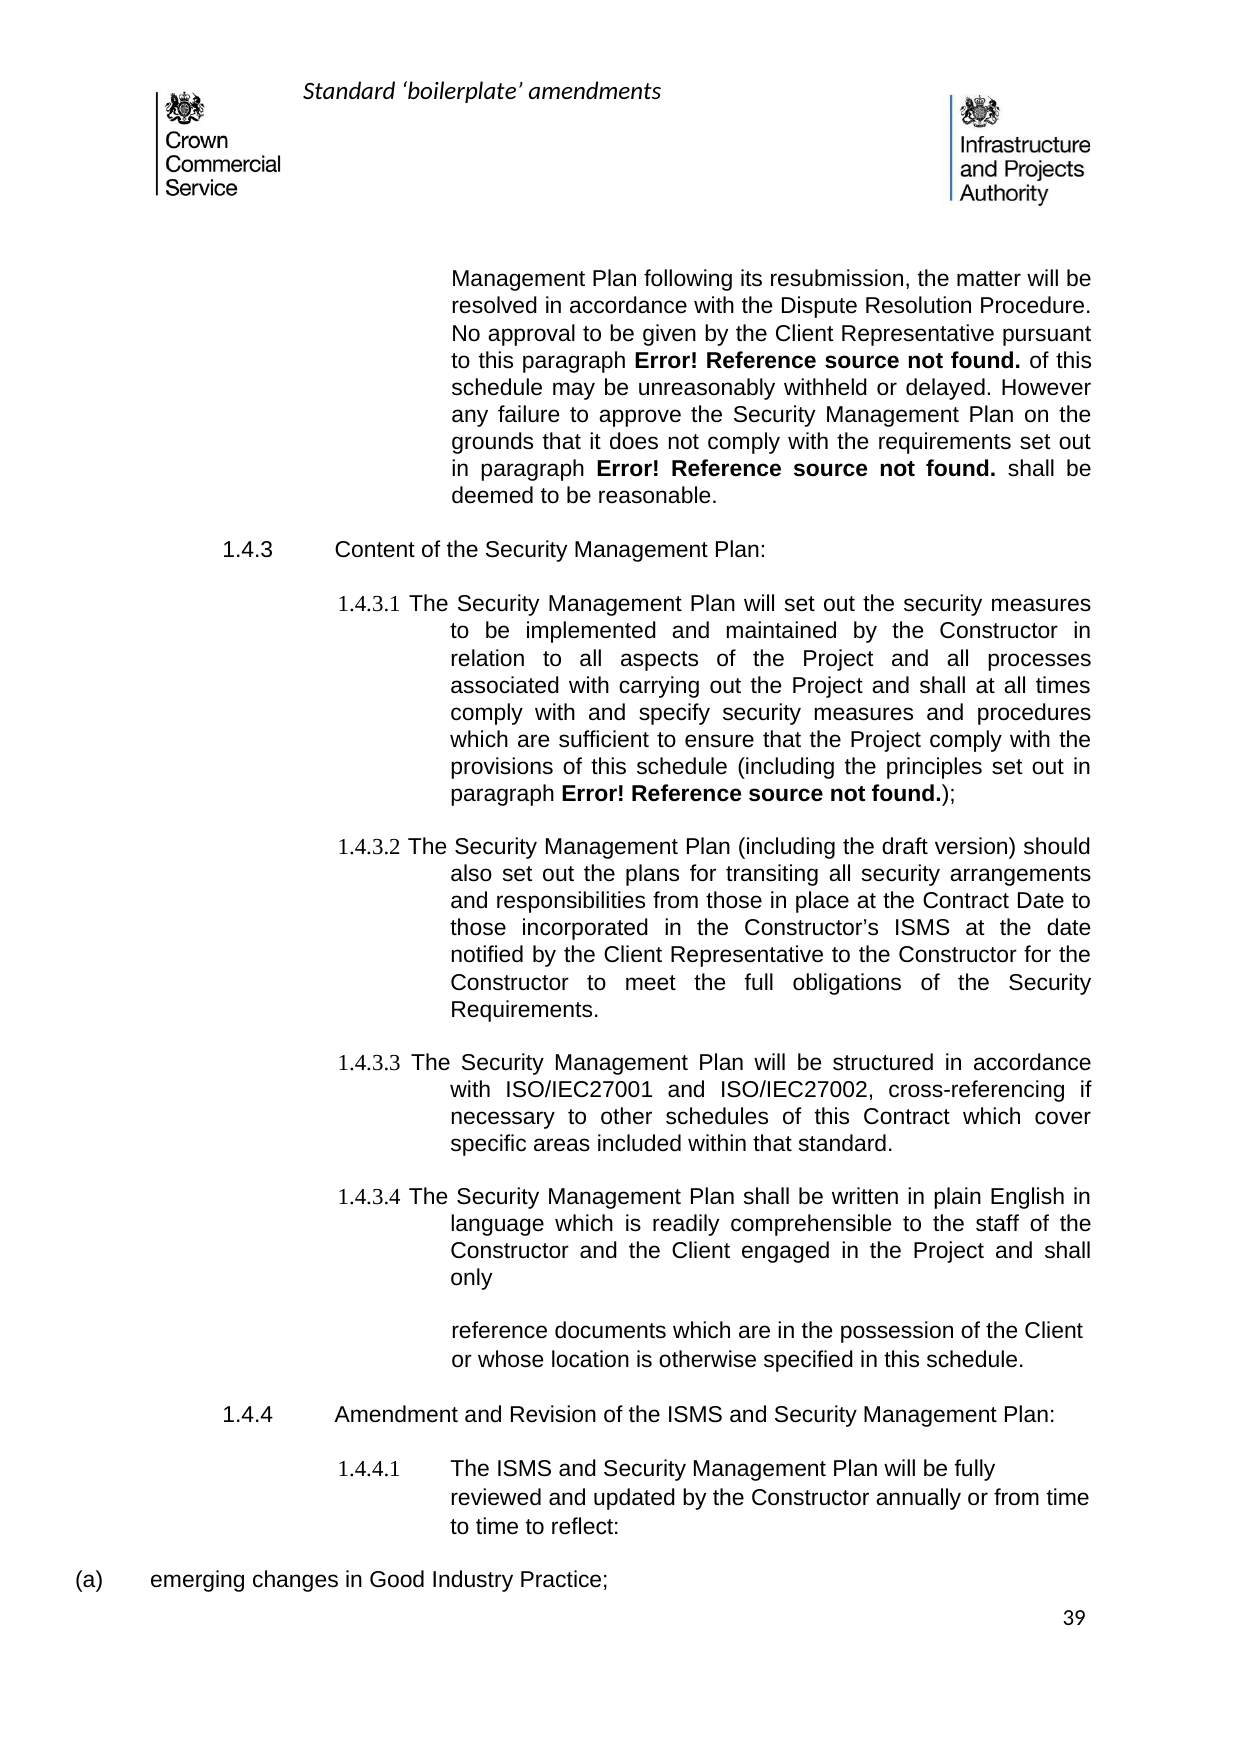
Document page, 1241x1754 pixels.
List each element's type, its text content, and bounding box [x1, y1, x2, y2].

text 1.4.3.1 The Security Management Plan will set out the security measures to be implemented and maintained by the Constructor in relation to all aspects of the Project and all processes associated with carrying out the Project and shall at all times comply with and specify security measures and procedures which are sufficient to ensure that the Project comply with the provisions of this schedule (including the principles set out in paragraph Error! Reference source not found.); [337, 590, 1092, 806]
text Management Plan following its resubmission, the matter will be resolved in accordance with the Dispute Resolution Procedure. No approval to be given by the Client Representative pursuant to this paragraph Error! Reference source not found. of this schedule may be unreasonably withheld or delayed. However any failure to approve the Security Management Plan on the grounds that it does not comply with the requirements set out in paragraph Error! Reference source not found. shall be deemed to be reasonable. [451, 265, 1092, 508]
text 1.4.3.3 The Security Management Plan will be structured in accordance with ISO/IEC27001 and ISO/IEC27002, cross-referencing if necessary to other schedules of this Contract which cover specific areas included within that standard. [337, 1049, 1092, 1156]
list emerging changes in Good Industry Practice; [75, 1566, 1091, 1593]
text reference documents which are in the possession of the Client or whose location is otherwise specified in this schedule. [451, 1317, 1091, 1373]
text 1.4.3.4 The Security Management Plan shall be written in plain English in language which is readily comprehensible to the staff of the Constructor and the Client engaged in the Project and shall only [337, 1183, 1092, 1291]
text 1.4.3 Content of the Security Management Plan: [150, 535, 1102, 563]
text 1.4.4 Amendment and Revision of the ISMS and Security Management Plan: [150, 1400, 1102, 1428]
text 1.4.4.1 The ISMS and Security Management Plan will be fully reviewed and updated by the Constructor annually or from time to time to reflect: [337, 1455, 1091, 1539]
text 1.4.3.2 The Security Management Plan (including the draft version) should also set out the plans for transiting all security arrangements and responsibilities from those in place at the Contract Date to those incorporated in the Constructor’s ISMS at the date notified by the Client Representative to the Constructor for the Constructor to meet the full obligations of the Security Requirements. [337, 833, 1092, 1022]
